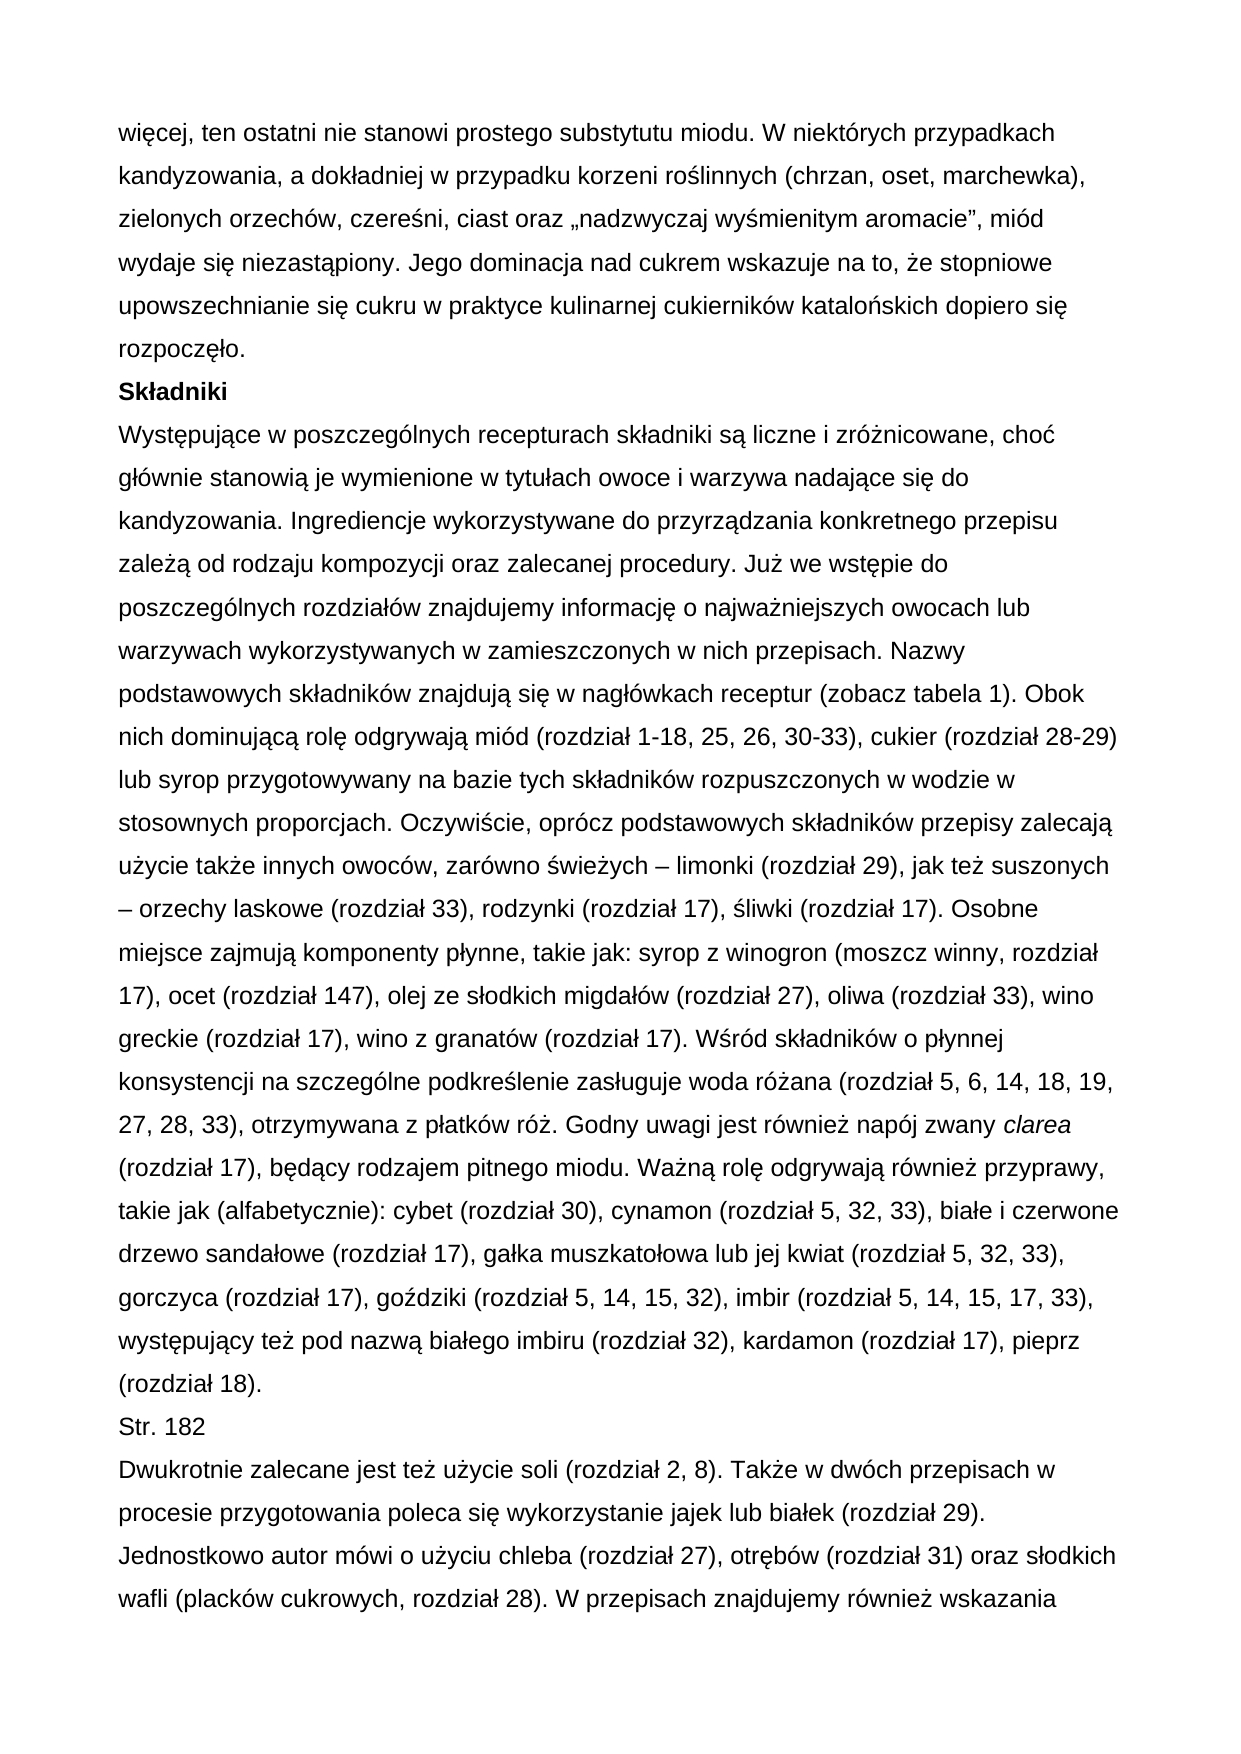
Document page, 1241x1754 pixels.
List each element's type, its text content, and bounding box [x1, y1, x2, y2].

text Str. 182 [118, 1412, 1122, 1441]
subtitle Składniki [118, 377, 1122, 406]
text Dwukrotnie zalecane jest też użycie soli (rozdział 2, 8). Także w dwóch przepisach w procesie przygotowania poleca się wykorzystanie jajek lub białek (rozdział 29). Jednostkowo autor mówi o użyciu chleba (rozdział 27), otrębów (rozdział 31) oraz słodkich wafli (placków cukrowych, rozdział 28). W przepisach znajdujemy również wskazania [118, 1455, 1122, 1613]
text więcej, ten ostatni nie stanowi prostego substytutu miodu. W niektórych przypadkach kandyzowania, a dokładniej w przypadku korzeni roślinnych (chrzan, oset, marchewka), zielonych orzechów, czereśni, ciast oraz „nadzwyczaj wyśmienitym aromacie”, miód wydaje się niezastąpiony. Jego dominacja nad cukrem wskazuje na to, że stopniowe upowszechnianie się cukru w praktyce kulinarnej cukierników katalońskich dopiero się rozpoczęło. [118, 118, 1122, 362]
text Występujące w poszczególnych recepturach składniki są liczne i zróżnicowane, choć głównie stanowią je wymienione w tytułach owoce i warzywa nadające się do kandyzowania. Ingrediencje wykorzystywane do przyrządzania konkretnego przepisu zależą od rodzaju kompozycji oraz zalecanej procedury. Już we wstępie do poszczególnych rozdziałów znajdujemy informację o najważniejszych owocach lub warzywach wykorzystywanych w zamieszczonych w nich przepisach. Nazwy podstawowych składników znajdują się w nagłówkach receptur (zobacz tabela 1). Obok nich dominującą rolę odgrywają miód (rozdział 1-18, 25, 26, 30-33), cukier (rozdział 28-29) lub syrop przygotowywany na bazie tych składników rozpuszczonych w wodzie w stosownych proporcjach. Oczywiście, oprócz podstawowych składników przepisy zalecają użycie także innych owoców, zarówno świeżych – limonki (rozdział 29), jak też suszonych – orzechy laskowe (rozdział 33), rodzynki (rozdział 17), śliwki (rozdział 17). Osobne miejsce zajmują komponenty płynne, takie jak: syrop z winogron (moszcz winny, rozdział 17), ocet (rozdział 147), olej ze słodkich migdałów (rozdział 27), oliwa (rozdział 33), wino greckie (rozdział 17), wino z granatów (rozdział 17). Wśród składników o płynnej konsystencji na szczególne podkreślenie zasługuje woda różana (rozdział 5, 6, 14, 18, 19, 27, 28, 33), otrzymywana z płatków róż. Godny uwagi jest również napój zwany clarea (rozdział 17), będący rodzajem pitnego miodu. Ważną rolę odgrywają również przyprawy, takie jak (alfabetycznie): cybet (rozdział 30), cynamon (rozdział 5, 32, 33), białe i czerwone drzewo sandałowe (rozdział 17), gałka muszkatołowa lub jej kwiat (rozdział 5, 32, 33), gorczyca (rozdział 17), goździki (rozdział 5, 14, 15, 32), imbir (rozdział 5, 14, 15, 17, 33), występujący też pod nazwą białego imbiru (rozdział 32), kardamon (rozdział 17), pieprz (rozdział 18). [118, 420, 1122, 1397]
